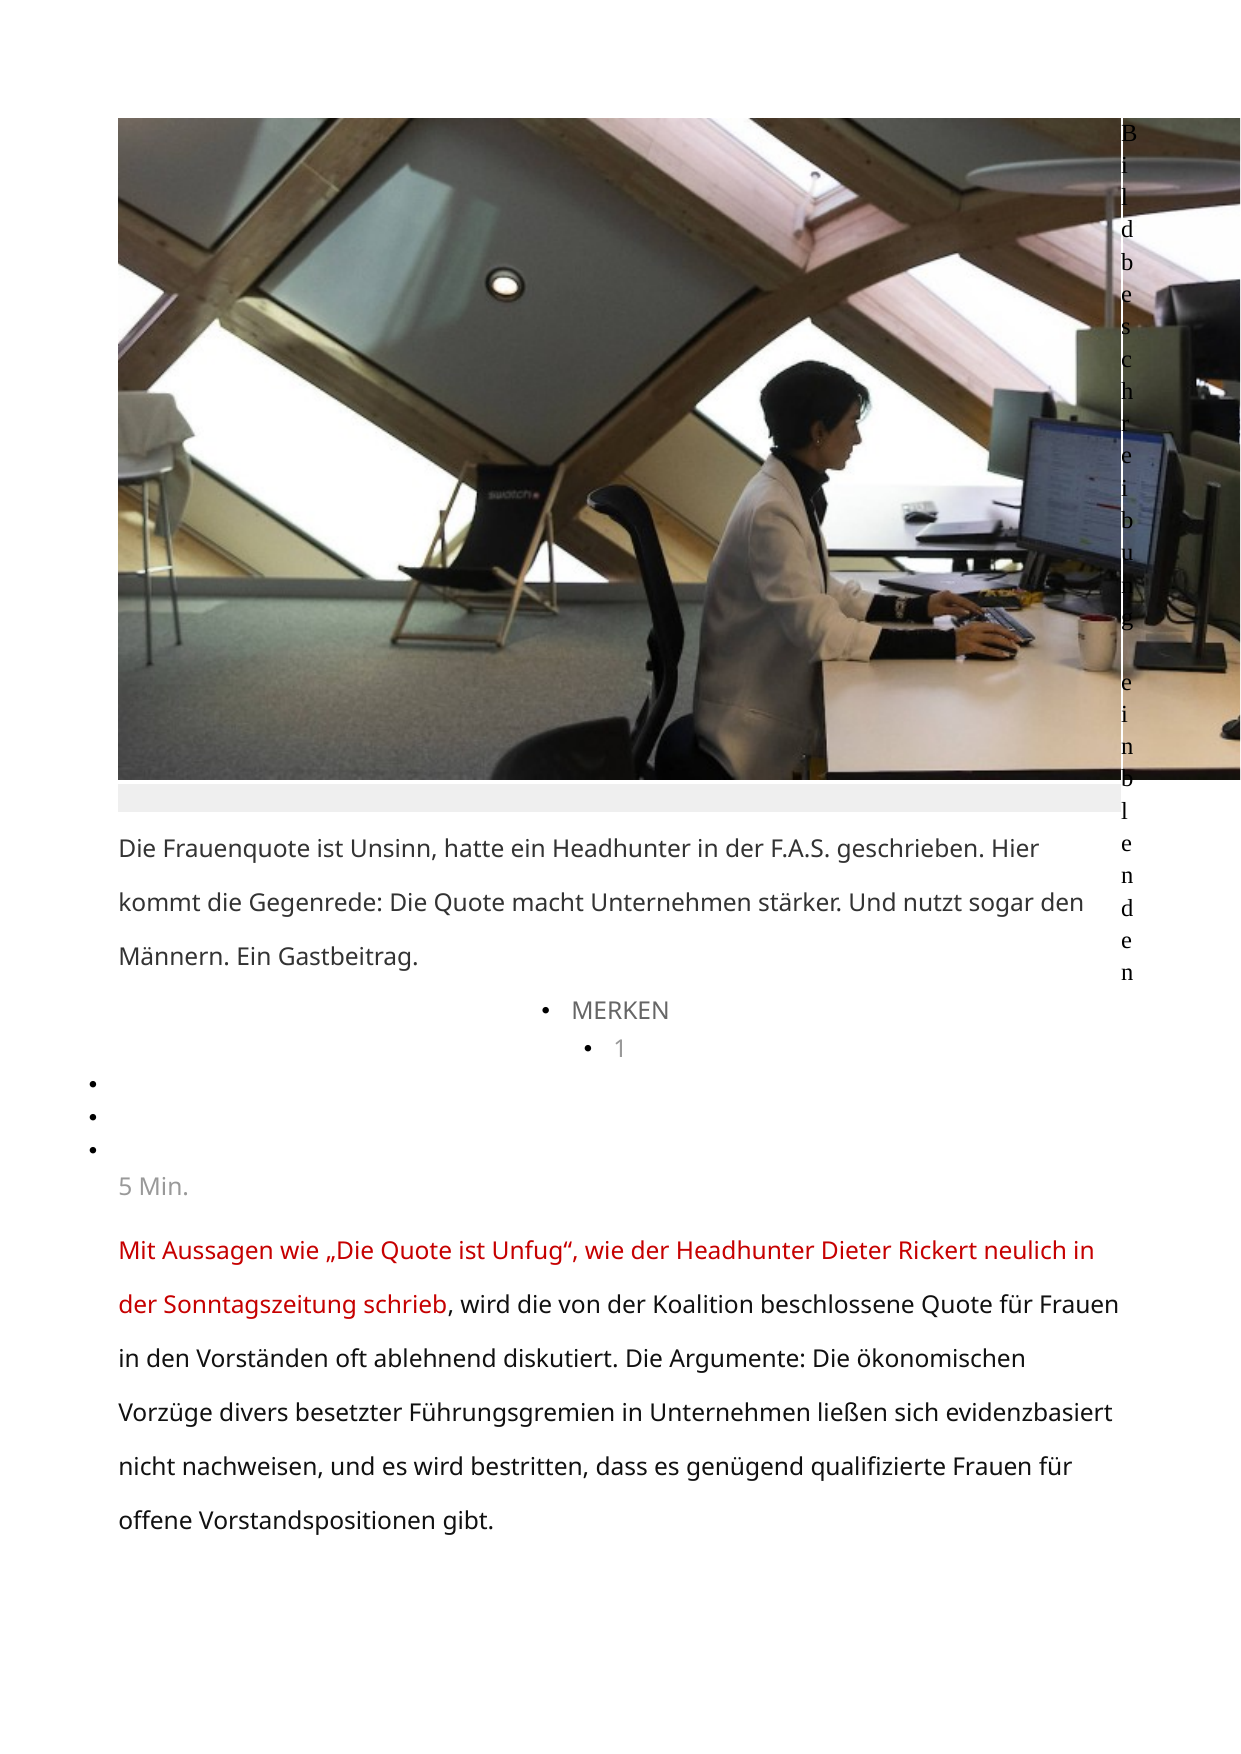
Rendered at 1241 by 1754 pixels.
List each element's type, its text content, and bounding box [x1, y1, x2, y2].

list 1 [118, 1031, 1122, 1065]
text Mit Aussagen wie „Die Quote ist Unfug“, wie der Headhunter Dieter Rickert neulich in der Sonntagszeitung schrieb, wird die von der Koalition beschlossene Quote für Frauen in den Vorständen oft ablehnend diskutiert. Die Argumente: Die ökonomischen Vorzüge divers besetzter Führungsgremien in Unternehmen ließen sich evidenzbasiert nicht nachweisen, und es wird bestritten, dass es genügend qualifizierte Frauen für offene Vorstandspositionen gibt. [118, 1233, 1122, 1537]
picture [1123, 118, 1241, 780]
picture [1125, 260, 1130, 269]
text Die Frauenquote ist Unsinn, hatte ein Headhunter in der F.A.S. geschrieben. Hier kommt die Gegenrede: Die Quote macht Unternehmen stärker. Und nutzt sogar den Männern. Ein Gastbeitrag. [118, 831, 1121, 972]
picture [118, 118, 1121, 780]
text 5 Min. [118, 1169, 1122, 1202]
list MERKEN [118, 993, 1122, 1026]
picture [1125, 518, 1130, 527]
